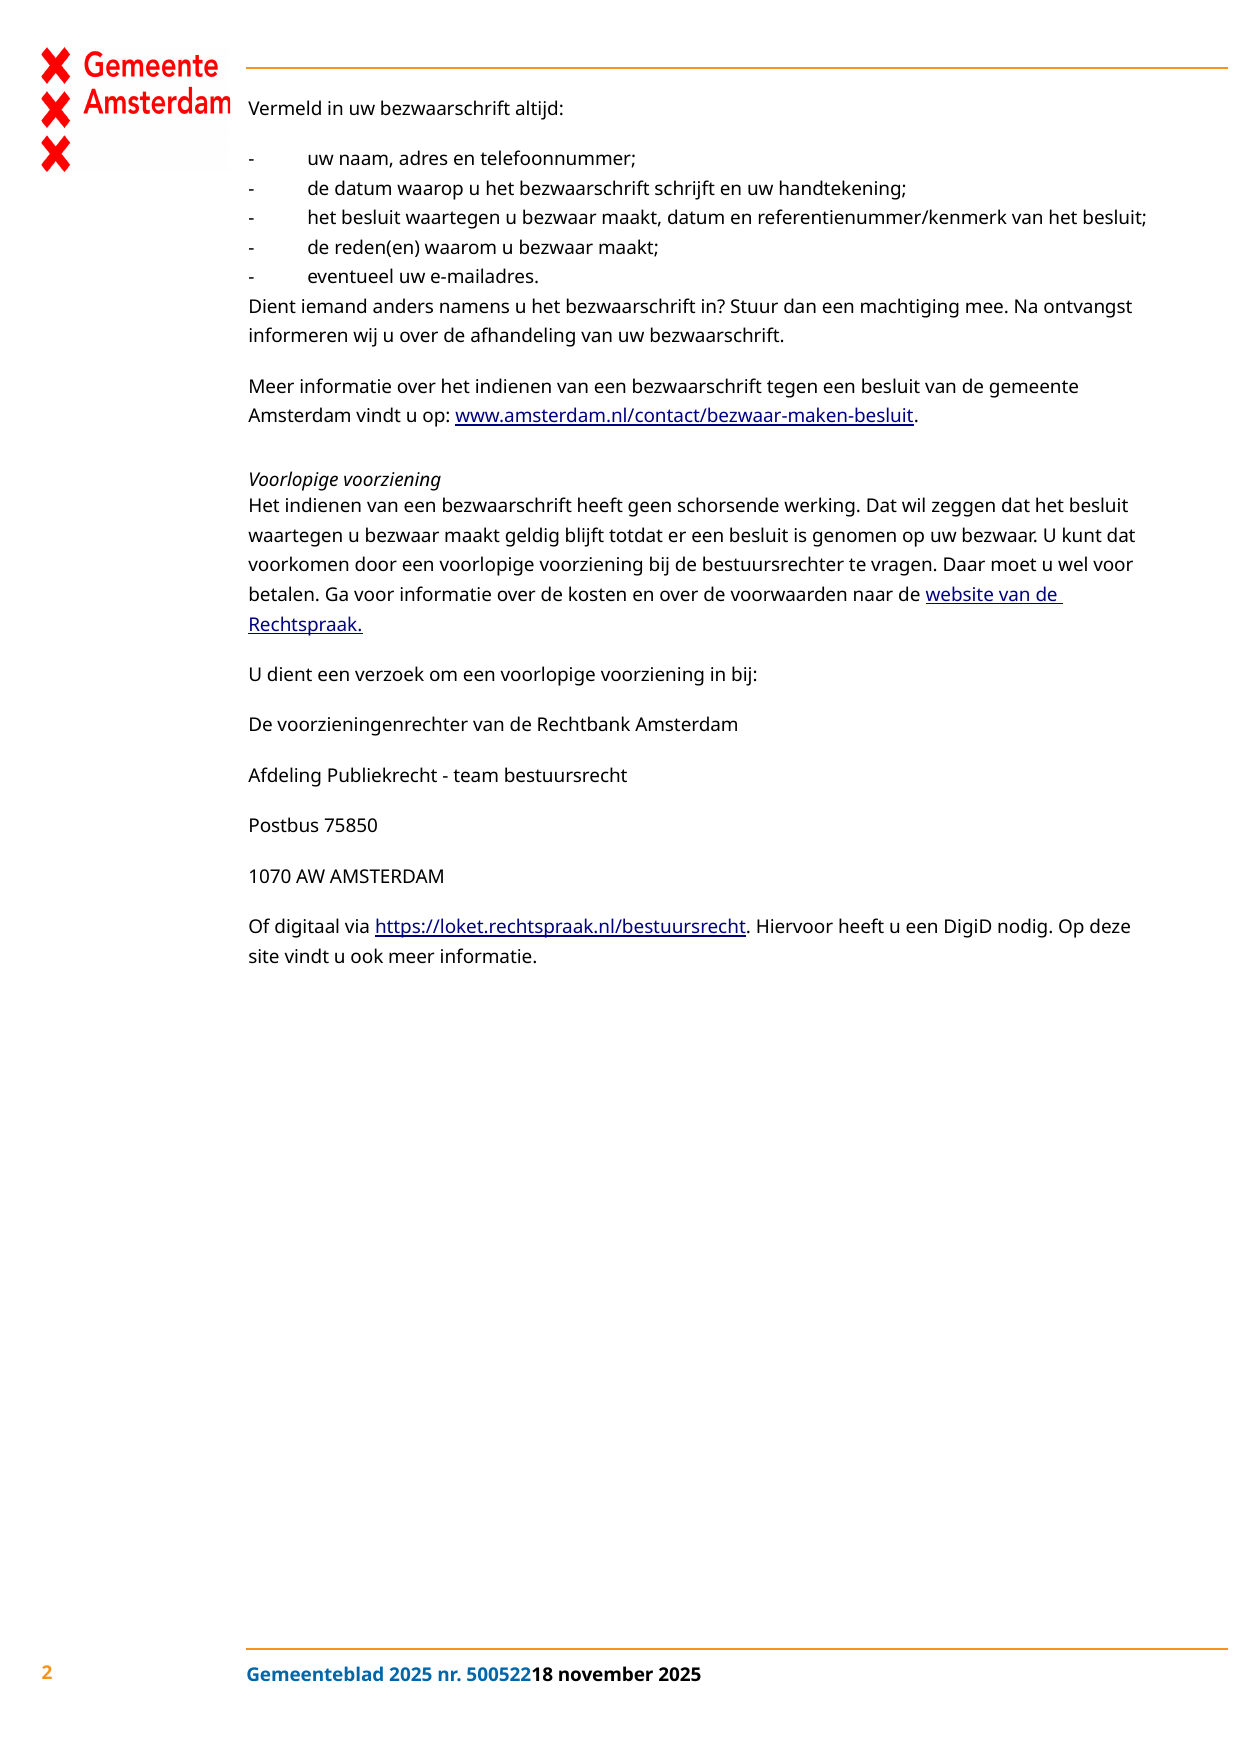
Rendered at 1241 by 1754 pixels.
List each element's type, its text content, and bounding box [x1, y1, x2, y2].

text Meer informatie over het indienen van een bezwaarschrift tegen een besluit van de gemeente Amsterdam vindt u op: www.amsterdam.nl/contact/bezwaar-maken-besluit. [248, 373, 1152, 428]
list uw naam, adres en telefoonnummer; [248, 145, 1152, 171]
text Postbus 75850 [248, 812, 1152, 838]
list de datum waarop u het bezwaarschrift schrijft en uw handtekening; [248, 175, 1152, 201]
list eventueel uw e-mailadres. [248, 263, 1152, 289]
text Voorlopige voorziening [248, 467, 1152, 492]
text 1070 AW AMSTERDAM [248, 863, 1152, 888]
text Of digitaal via https://loket.rechtspraak.nl/bestuursrecht. Hiervoor heeft u een DigiD nodig. Op deze site vindt u ook meer informatie. [248, 913, 1152, 968]
text Dient iemand anders namens u het bezwaarschrift in? Stuur dan een machtiging mee. Na ontvangst informeren wij u over de afhandeling van uw bezwaarschrift. [248, 293, 1152, 348]
text De voorzieningenrechter van de Rechtbank Amsterdam [248, 712, 1152, 737]
text Vermeld in uw bezwaarschrift altijd: [248, 95, 1152, 121]
text Afdeling Publiekrecht - team bestuursrecht [248, 762, 1152, 788]
picture [41, 47, 231, 172]
list het besluit waartegen u bezwaar maakt, datum en referentienummer/kenmerk van het besluit; [248, 204, 1152, 230]
list de reden(en) waarom u bezwaar maakt; [248, 234, 1152, 260]
text U dient een verzoek om een voorlopige voorziening in bij: [248, 661, 1152, 687]
text Het indienen van een bezwaarschrift heeft geen schorsende werking. Dat wil zeggen dat het besluit waartegen u bezwaar maakt geldig blijft totdat er een besluit is genomen op uw bezwaar. U kunt dat voorkomen door een voorlopige voorziening bij de bestuursrechter te vragen. Daar moet u wel voor betalen. Ga voor informatie over de kosten en over de voorwaarden naar de website van de Rechtspraak. [248, 492, 1152, 636]
